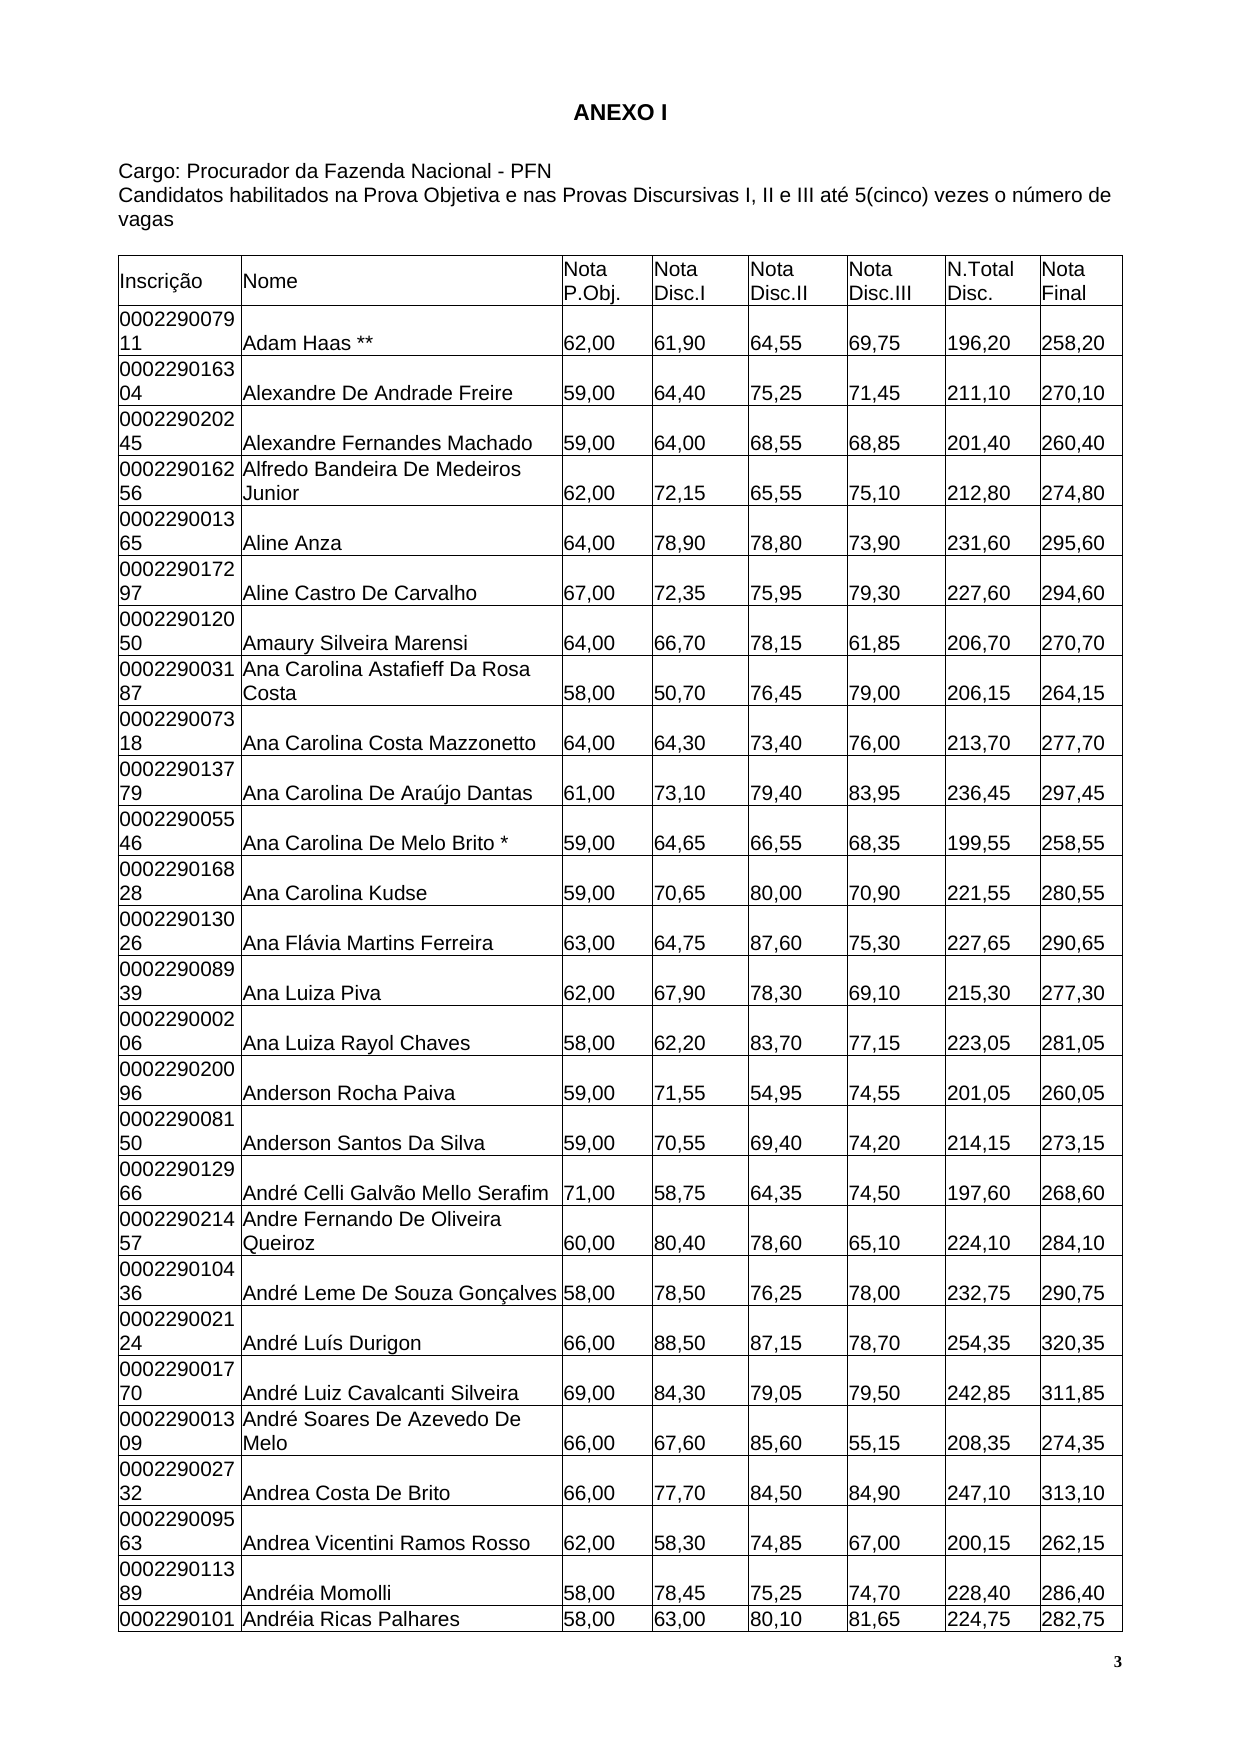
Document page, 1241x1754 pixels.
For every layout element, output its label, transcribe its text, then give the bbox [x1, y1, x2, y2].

table_cell 58,00 [563, 1256, 652, 1305]
table_cell 273,15 [1041, 1106, 1122, 1155]
table_cell 76,00 [848, 706, 945, 755]
table_cell 85,60 [749, 1406, 847, 1455]
table_cell 282,75 [1041, 1606, 1122, 1631]
table_cell 74,50 [848, 1156, 945, 1205]
table_cell Andréia Momolli [242, 1556, 562, 1605]
table_cell 70,65 [653, 856, 748, 905]
table_cell 223,05 [946, 1006, 1040, 1055]
table_cell 78,00 [848, 1256, 945, 1305]
table_cell 281,05 [1041, 1006, 1122, 1055]
table_cell 313,10 [1041, 1456, 1122, 1505]
table_cell 227,60 [946, 556, 1040, 605]
table_cell 274,35 [1041, 1406, 1122, 1455]
table_cell 78,90 [653, 506, 748, 555]
table_cell 64,40 [653, 356, 748, 405]
table_header Nome [242, 256, 562, 305]
table_cell 63,00 [563, 906, 652, 955]
table_cell Anderson Santos Da Silva [242, 1106, 562, 1155]
table_cell 000229001365 [119, 506, 241, 555]
table_cell 64,75 [653, 906, 748, 955]
table_cell Alfredo Bandeira De Medeiros Junior [242, 456, 562, 505]
table_cell 76,25 [749, 1256, 847, 1305]
table_cell 000229002732 [119, 1456, 241, 1505]
table_cell 78,80 [749, 506, 847, 555]
table_cell 80,40 [653, 1206, 748, 1255]
table_cell 000229000206 [119, 1006, 241, 1055]
table_cell 66,55 [749, 806, 847, 855]
table_cell 262,15 [1041, 1506, 1122, 1555]
table_cell 54,95 [749, 1056, 847, 1105]
table_cell 64,35 [749, 1156, 847, 1205]
table_cell 83,70 [749, 1006, 847, 1055]
table_cell 201,40 [946, 406, 1040, 455]
table_cell 200,15 [946, 1506, 1040, 1555]
table_cell 211,10 [946, 356, 1040, 405]
table_cell 258,20 [1041, 306, 1122, 355]
table_cell 69,40 [749, 1106, 847, 1155]
table_cell 000229012050 [119, 606, 241, 655]
table_cell André Luiz Cavalcanti Silveira [242, 1356, 562, 1405]
table_cell 78,45 [653, 1556, 748, 1605]
table_cell 290,75 [1041, 1256, 1122, 1305]
table_header Nota Disc.III [848, 256, 945, 305]
table_cell 88,50 [653, 1306, 748, 1355]
table_cell 268,60 [1041, 1156, 1122, 1205]
table_cell 78,15 [749, 606, 847, 655]
table_cell 79,00 [848, 656, 945, 705]
table_cell 64,00 [563, 706, 652, 755]
table_cell 64,55 [749, 306, 847, 355]
table_cell 74,20 [848, 1106, 945, 1155]
table_cell 214,15 [946, 1106, 1040, 1155]
table_cell 000229012966 [119, 1156, 241, 1205]
table_cell André Soares De Azevedo De Melo [242, 1406, 562, 1455]
table_cell 224,75 [946, 1606, 1040, 1631]
table_cell 000229016256 [119, 456, 241, 505]
table_cell 75,25 [749, 356, 847, 405]
table_cell 79,05 [749, 1356, 847, 1405]
table_cell 61,85 [848, 606, 945, 655]
table_cell 297,45 [1041, 756, 1122, 805]
table_cell 78,70 [848, 1306, 945, 1355]
table_cell Ana Carolina Astafieff Da Rosa Costa [242, 656, 562, 705]
table_cell 000229005546 [119, 806, 241, 855]
table_cell 260,40 [1041, 406, 1122, 455]
text Cargo: Procurador da Fazenda Nacional - PFN [118, 159, 1122, 183]
table_cell 290,65 [1041, 906, 1122, 955]
table_cell 87,60 [749, 906, 847, 955]
table_cell 264,15 [1041, 656, 1122, 705]
table_cell 64,00 [563, 506, 652, 555]
table_cell 74,70 [848, 1556, 945, 1605]
table_cell 74,55 [848, 1056, 945, 1105]
table_cell 64,30 [653, 706, 748, 755]
table_cell 196,20 [946, 306, 1040, 355]
table_cell 65,10 [848, 1206, 945, 1255]
table_cell 232,75 [946, 1256, 1040, 1305]
table_cell 58,00 [563, 656, 652, 705]
table_cell 000229017297 [119, 556, 241, 605]
table_cell 81,65 [848, 1606, 945, 1631]
table_cell 79,30 [848, 556, 945, 605]
table_cell 62,00 [563, 306, 652, 355]
table_cell 66,00 [563, 1456, 652, 1505]
table_cell 000229009563 [119, 1506, 241, 1555]
table_cell Ana Luiza Rayol Chaves [242, 1006, 562, 1055]
table_cell 000229007911 [119, 306, 241, 355]
table_cell 280,55 [1041, 856, 1122, 905]
table_cell 000229021457 [119, 1206, 241, 1255]
table_cell 55,15 [848, 1406, 945, 1455]
table_cell 000229007318 [119, 706, 241, 755]
table_cell 000229020245 [119, 406, 241, 455]
table_cell 80,00 [749, 856, 847, 905]
table_cell 65,55 [749, 456, 847, 505]
table_cell 77,15 [848, 1006, 945, 1055]
table_cell 0002290101 [119, 1606, 241, 1631]
table_cell 284,10 [1041, 1206, 1122, 1255]
table_cell 76,45 [749, 656, 847, 705]
table_cell 75,25 [749, 1556, 847, 1605]
table_cell 208,35 [946, 1406, 1040, 1455]
table_cell 258,55 [1041, 806, 1122, 855]
table_cell 80,10 [749, 1606, 847, 1631]
table_cell 69,75 [848, 306, 945, 355]
table_cell André Luís Durigon [242, 1306, 562, 1355]
subtitle ANEXO I [118, 99, 1122, 125]
table_cell 213,70 [946, 706, 1040, 755]
table_cell 68,55 [749, 406, 847, 455]
table_header Nota Final [1041, 256, 1122, 305]
table_cell Andréia Ricas Palhares [242, 1606, 562, 1631]
table_cell 71,00 [563, 1156, 652, 1205]
table_cell 79,50 [848, 1356, 945, 1405]
table_cell 78,50 [653, 1256, 748, 1305]
table_cell 62,00 [563, 456, 652, 505]
table_cell 68,85 [848, 406, 945, 455]
table_cell 320,35 [1041, 1306, 1122, 1355]
table_cell Anderson Rocha Paiva [242, 1056, 562, 1105]
table_cell 61,90 [653, 306, 748, 355]
table_cell 277,30 [1041, 956, 1122, 1005]
table_cell 000229008939 [119, 956, 241, 1005]
table_cell 295,60 [1041, 506, 1122, 555]
table_cell 227,65 [946, 906, 1040, 955]
table_cell 63,00 [653, 1606, 748, 1631]
table_cell 000229011389 [119, 1556, 241, 1605]
table_cell Ana Flávia Martins Ferreira [242, 906, 562, 955]
table_cell 58,00 [563, 1006, 652, 1055]
table_cell Alexandre Fernandes Machado [242, 406, 562, 455]
table_cell 000229013779 [119, 756, 241, 805]
table_cell 78,60 [749, 1206, 847, 1255]
table_cell 66,70 [653, 606, 748, 655]
table_cell 221,55 [946, 856, 1040, 905]
table_cell Ana Luiza Piva [242, 956, 562, 1005]
table_cell 199,55 [946, 806, 1040, 855]
table_cell 58,30 [653, 1506, 748, 1555]
table_cell 69,00 [563, 1356, 652, 1405]
table_cell 228,40 [946, 1556, 1040, 1605]
table_cell 201,05 [946, 1056, 1040, 1105]
table_cell 277,70 [1041, 706, 1122, 755]
table_cell 000229003187 [119, 656, 241, 705]
table_cell 75,95 [749, 556, 847, 605]
table_cell 58,75 [653, 1156, 748, 1205]
table_cell Andrea Vicentini Ramos Rosso [242, 1506, 562, 1555]
table_cell 70,90 [848, 856, 945, 905]
table_cell Aline Anza [242, 506, 562, 555]
table_cell 67,90 [653, 956, 748, 1005]
table_cell 197,60 [946, 1156, 1040, 1205]
text Candidatos habilitados na Prova Objetiva e nas Provas Discursivas I, II e III até 5(cinco) vezes o número de vagas [118, 183, 1122, 231]
table_cell 62,00 [563, 1506, 652, 1555]
table_cell 75,10 [848, 456, 945, 505]
table_cell 77,70 [653, 1456, 748, 1505]
table_cell 000229013026 [119, 906, 241, 955]
table_cell Ana Carolina De Araújo Dantas [242, 756, 562, 805]
table_cell 71,45 [848, 356, 945, 405]
table_cell André Celli Galvão Mello Serafim [242, 1156, 562, 1205]
table_cell 231,60 [946, 506, 1040, 555]
table_cell 64,65 [653, 806, 748, 855]
table_cell Ana Carolina De Melo Brito * [242, 806, 562, 855]
table_cell 260,05 [1041, 1056, 1122, 1105]
table_cell 206,15 [946, 656, 1040, 705]
table_cell 000229016828 [119, 856, 241, 905]
table_cell 270,10 [1041, 356, 1122, 405]
table_cell 59,00 [563, 406, 652, 455]
table_cell 72,35 [653, 556, 748, 605]
table_cell 62,20 [653, 1006, 748, 1055]
table_cell 224,10 [946, 1206, 1040, 1255]
table_cell 84,90 [848, 1456, 945, 1505]
table_cell 254,35 [946, 1306, 1040, 1355]
table_cell 206,70 [946, 606, 1040, 655]
table_cell Ana Carolina Kudse [242, 856, 562, 905]
table_cell 67,60 [653, 1406, 748, 1455]
table_cell 71,55 [653, 1056, 748, 1105]
table_cell 68,35 [848, 806, 945, 855]
table_cell 69,10 [848, 956, 945, 1005]
table_cell 000229008150 [119, 1106, 241, 1155]
table_cell 87,15 [749, 1306, 847, 1355]
table_cell 000229016304 [119, 356, 241, 405]
table_cell 59,00 [563, 356, 652, 405]
table_cell 64,00 [563, 606, 652, 655]
table_cell 73,10 [653, 756, 748, 805]
table_header N.Total Disc. [946, 256, 1040, 305]
table_cell Andrea Costa De Brito [242, 1456, 562, 1505]
table_cell 000229020096 [119, 1056, 241, 1105]
table_cell 74,85 [749, 1506, 847, 1555]
table_cell 212,80 [946, 456, 1040, 505]
table_cell 59,00 [563, 856, 652, 905]
table_cell 58,00 [563, 1606, 652, 1631]
table_cell 000229001309 [119, 1406, 241, 1455]
table_cell 60,00 [563, 1206, 652, 1255]
table_cell 66,00 [563, 1306, 652, 1355]
table_cell 64,00 [653, 406, 748, 455]
table_cell 61,00 [563, 756, 652, 805]
table_cell Andre Fernando De Oliveira Queiroz [242, 1206, 562, 1255]
table_cell 67,00 [848, 1506, 945, 1555]
table_cell 70,55 [653, 1106, 748, 1155]
table_cell 59,00 [563, 1106, 652, 1155]
table_header Inscrição [119, 256, 241, 305]
table_cell 62,00 [563, 956, 652, 1005]
table_cell Ana Carolina Costa Mazzonetto [242, 706, 562, 755]
table_cell 236,45 [946, 756, 1040, 805]
table_cell André Leme De Souza Gonçalves [242, 1256, 562, 1305]
table_cell 59,00 [563, 1056, 652, 1105]
table_cell 72,15 [653, 456, 748, 505]
table_cell 000229010436 [119, 1256, 241, 1305]
table_cell 000229002124 [119, 1306, 241, 1355]
table_cell 66,00 [563, 1406, 652, 1455]
table_cell 84,30 [653, 1356, 748, 1405]
table_cell 83,95 [848, 756, 945, 805]
table_cell Adam Haas ** [242, 306, 562, 355]
table_cell Amaury Silveira Marensi [242, 606, 562, 655]
table_cell 58,00 [563, 1556, 652, 1605]
table_cell Aline Castro De Carvalho [242, 556, 562, 605]
table_header Nota Disc.II [749, 256, 847, 305]
table_cell 242,85 [946, 1356, 1040, 1405]
table_cell 59,00 [563, 806, 652, 855]
table_cell 78,30 [749, 956, 847, 1005]
table_cell 67,00 [563, 556, 652, 605]
table_cell 311,85 [1041, 1356, 1122, 1405]
table_cell 84,50 [749, 1456, 847, 1505]
table_cell 294,60 [1041, 556, 1122, 605]
table_cell 270,70 [1041, 606, 1122, 655]
table_cell 215,30 [946, 956, 1040, 1005]
table_cell 50,70 [653, 656, 748, 705]
table_header Nota P.Obj. [563, 256, 652, 305]
table_cell 79,40 [749, 756, 847, 805]
table_cell 247,10 [946, 1456, 1040, 1505]
table_cell 75,30 [848, 906, 945, 955]
table_cell 73,40 [749, 706, 847, 755]
table_header Nota Disc.I [653, 256, 748, 305]
table_cell 000229001770 [119, 1356, 241, 1405]
table_cell 73,90 [848, 506, 945, 555]
table_cell 274,80 [1041, 456, 1122, 505]
table_cell 286,40 [1041, 1556, 1122, 1605]
table_cell Alexandre De Andrade Freire [242, 356, 562, 405]
